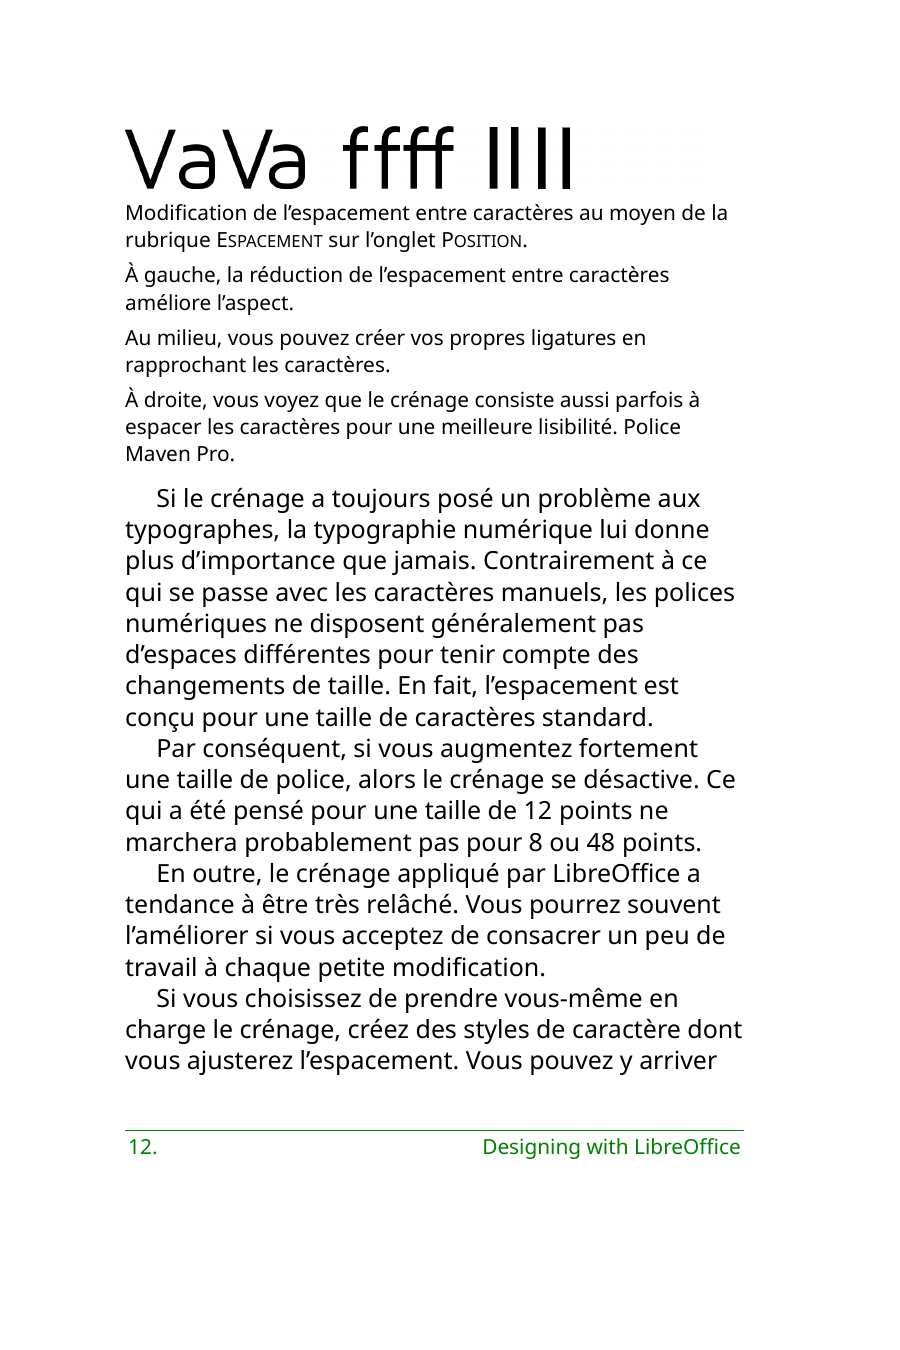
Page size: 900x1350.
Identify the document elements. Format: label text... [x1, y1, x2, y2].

table_header [125, 125, 744, 191]
text Si vous choisissez de prendre vous-même en charge le crénage, créez des styles de caractère dont vous ajusterez l’espacement. Vous pouvez y arriver [125, 982, 744, 1076]
picture [125, 125, 718, 189]
table_cell Modification de l’espacement entre caractères au moyen de la rubrique Espacement sur l’onglet Position. À gauche, la réduction de l’espacement entre caractères améliore l’aspect. Au milieu, vous pouvez créer vos propres ligatures en rapprochant les caractères. À droite, vous voyez que le crénage consiste aussi parfois à espacer les caractères pour une meilleure lisibilité. Police Maven Pro. [125, 191, 744, 467]
text Par conséquent, si vous augmentez fortement une taille de police, alors le crénage se désactive. Ce qui a été pensé pour une taille de 12 points ne marchera probablement pas pour 8 ou 48 points. [125, 732, 744, 857]
text Si le crénage a toujours posé un problème aux typographes, la typographie numérique lui donne plus d’importance que jamais. Contrairement à ce qui se passe avec les caractères manuels, les polices numériques ne disposent généralement pas d’espaces différentes pour tenir compte des changements de taille. En fait, l’espacement est conçu pour une taille de caractères standard. [125, 482, 744, 732]
text En outre, le crénage appliqué par LibreOffice a tendance à être très relâché. Vous pourrez souvent l’améliorer si vous acceptez de consacrer un peu de travail à chaque petite modification. [125, 857, 744, 982]
